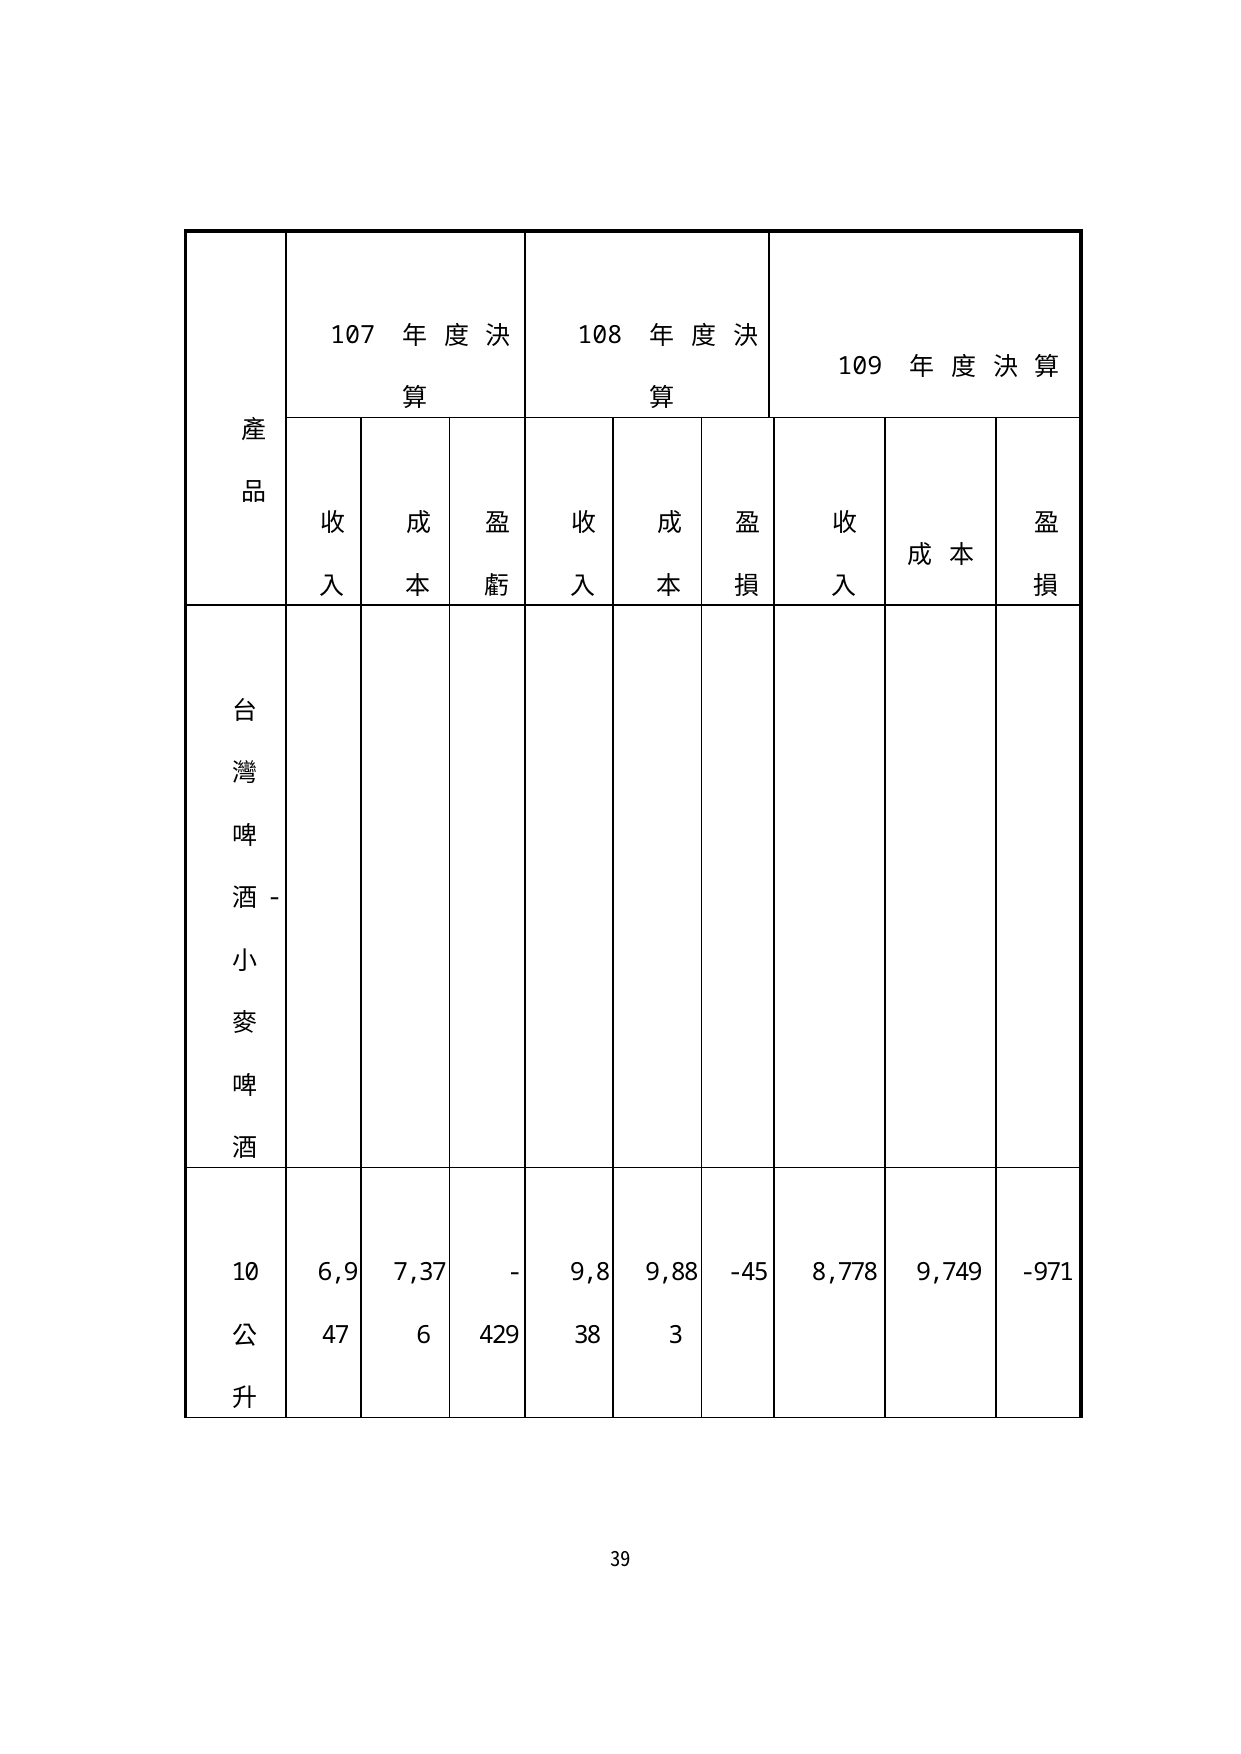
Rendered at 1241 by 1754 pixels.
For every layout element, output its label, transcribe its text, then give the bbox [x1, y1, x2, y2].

table_cell 8,778 [775, 1168, 884, 1417]
table_cell -429 [450, 1168, 524, 1417]
table_cell 6,947 [287, 1168, 360, 1417]
table_header 108年度決算 [526, 233, 768, 417]
table_cell 收入 [775, 418, 884, 604]
table_cell 10公升 [187, 1168, 285, 1417]
table_cell [362, 606, 449, 1167]
table_cell -971 [997, 1168, 1079, 1417]
table_cell 盈損 [702, 418, 773, 604]
table_cell [287, 606, 360, 1167]
table_cell 成本 [886, 418, 995, 604]
table_cell 7,376 [362, 1168, 449, 1417]
table_cell 盈損 [997, 418, 1079, 604]
table_cell 收入 [526, 418, 612, 604]
table_header 107年度決算 [287, 233, 524, 417]
table_cell [702, 606, 773, 1167]
table_header 產品 [187, 233, 285, 604]
table_cell 盈虧 [450, 418, 524, 604]
table_cell [526, 606, 612, 1167]
table_cell [450, 606, 524, 1167]
table_cell 9,749 [886, 1168, 995, 1417]
table_cell -45 [702, 1168, 773, 1417]
table_cell 9,838 [526, 1168, 612, 1417]
table_header 109年度決算 [770, 233, 1079, 417]
table_cell 9,883 [614, 1168, 701, 1417]
table_cell 成本 [614, 418, 701, 604]
table_cell [614, 606, 701, 1167]
table_cell 收入 [287, 418, 360, 604]
table_cell [886, 606, 995, 1167]
table_cell [775, 606, 884, 1167]
table_cell 台灣啤酒-小麥啤酒 [187, 606, 285, 1167]
table_cell 成本 [362, 418, 449, 604]
table_cell [997, 606, 1079, 1167]
